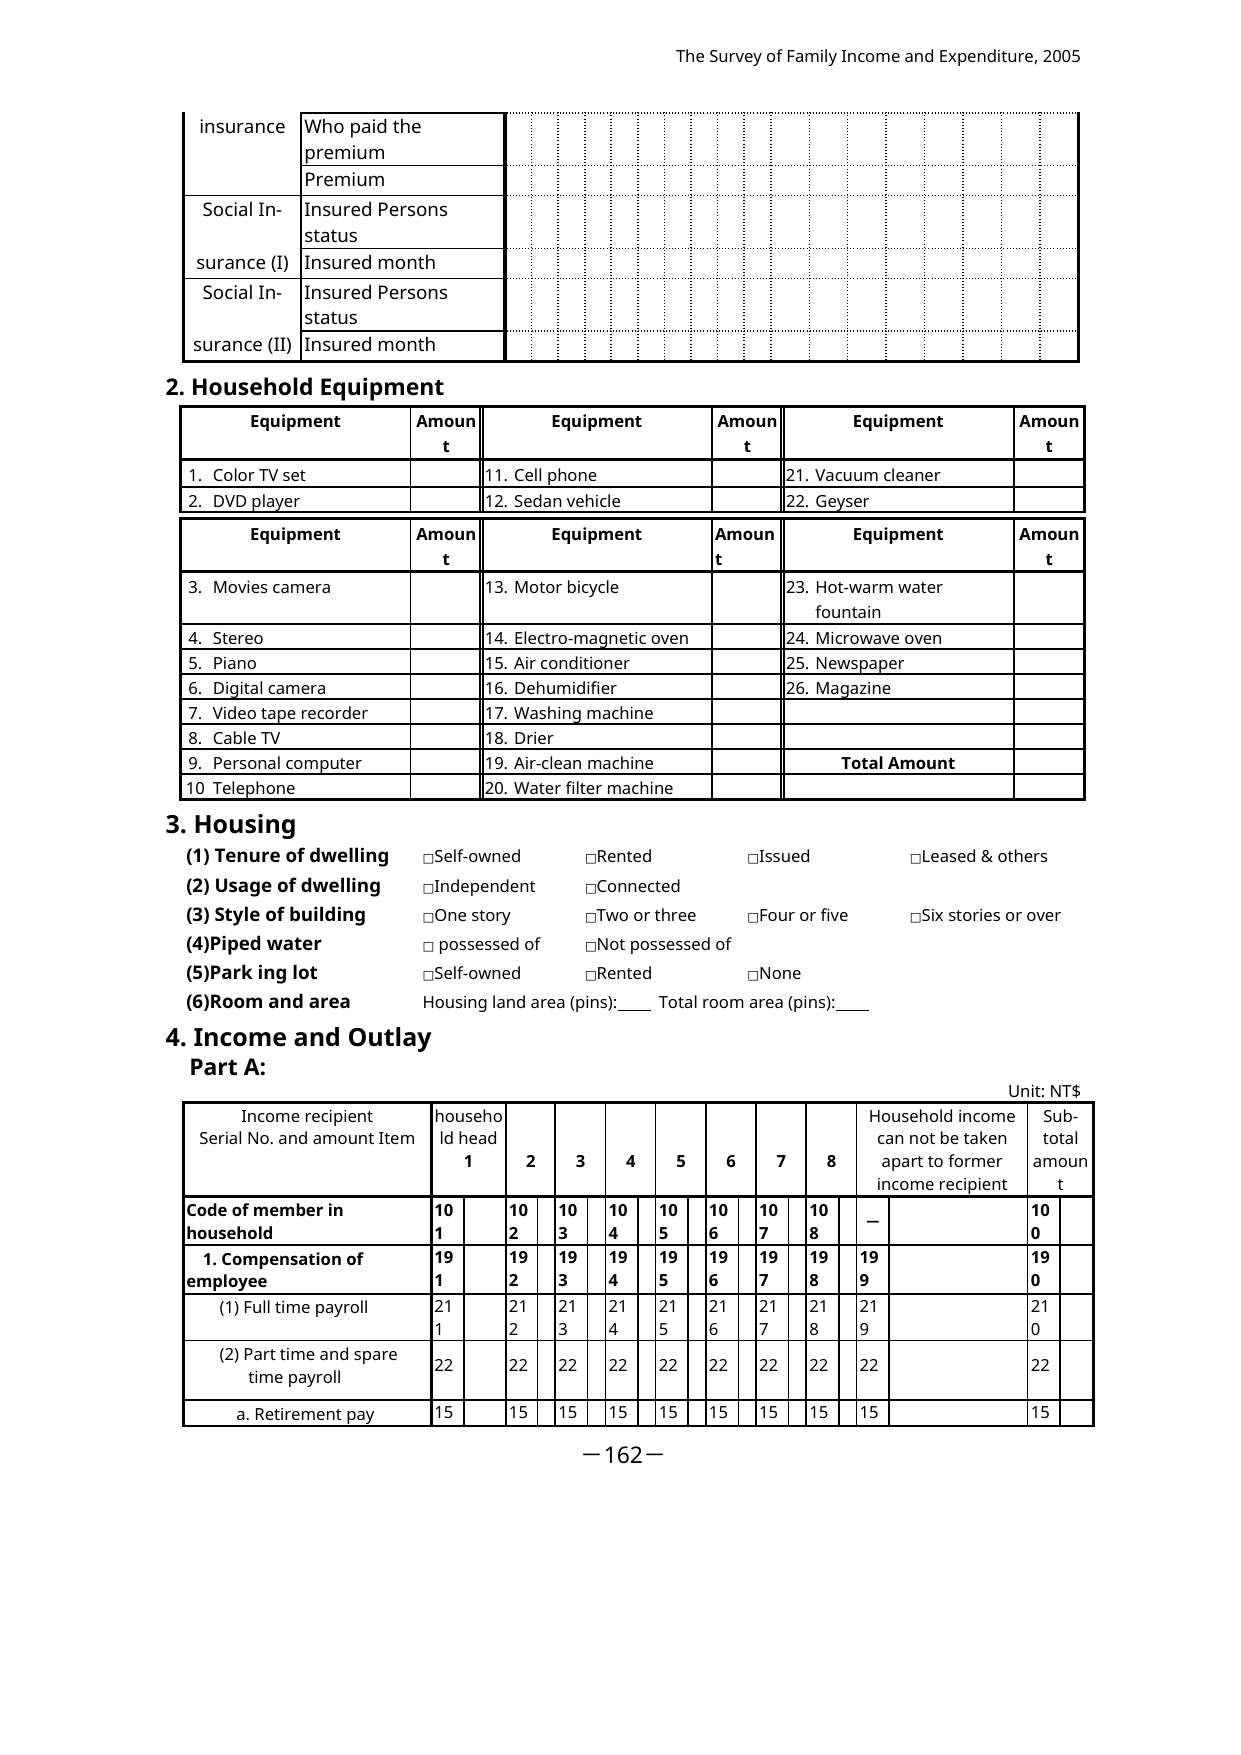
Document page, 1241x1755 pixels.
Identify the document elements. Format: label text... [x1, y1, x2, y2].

table_cell [1001, 112, 1040, 165]
table_cell [1001, 248, 1040, 277]
table_cell 107 [757, 1198, 788, 1244]
table_cell □Connected [582, 872, 744, 897]
table_cell [1015, 573, 1083, 623]
table_cell [1061, 1246, 1092, 1293]
table_cell 2. [182, 488, 210, 511]
table_cell [713, 675, 780, 698]
table_cell 103 [556, 1198, 587, 1244]
table_cell 227 [757, 1341, 788, 1399]
table_header Equipment [785, 408, 1013, 458]
table_cell [886, 165, 924, 195]
table_cell 225 [656, 1341, 687, 1399]
table_cell [507, 330, 532, 360]
table_cell [558, 248, 585, 277]
table_cell [1015, 750, 1083, 773]
table_cell □None [744, 960, 907, 984]
table_cell 22. [785, 488, 812, 511]
table_cell [183, 955, 419, 959]
table_cell Dehumidifier [511, 675, 711, 698]
table_cell [963, 330, 1001, 360]
table_cell Stereo [210, 625, 410, 648]
table_cell [585, 195, 611, 247]
table_cell [582, 955, 744, 959]
table_cell [532, 278, 558, 330]
table_cell [744, 330, 771, 360]
table_cell [538, 1198, 554, 1244]
table_cell [411, 750, 479, 773]
table_cell [907, 989, 1054, 1014]
table_cell [739, 1401, 755, 1425]
table_cell [691, 112, 717, 165]
table_cell [1061, 1401, 1092, 1425]
table_cell [1015, 700, 1083, 723]
table_cell － [857, 1198, 888, 1244]
table_cell [1015, 675, 1083, 698]
table_cell [664, 195, 691, 247]
table_cell [744, 112, 771, 165]
table_cell Premium [302, 166, 503, 195]
table_cell 222 [507, 1341, 537, 1399]
table_cell [419, 955, 582, 959]
table_cell 212 [507, 1295, 537, 1340]
table_cell 6. [182, 675, 210, 698]
table_cell [538, 1246, 554, 1293]
table_cell DVD player [210, 488, 410, 511]
table_cell [532, 165, 558, 195]
table_cell □One story [419, 901, 582, 926]
table_cell Microwave oven [812, 625, 1013, 648]
table_cell [639, 1198, 655, 1244]
table_cell [585, 248, 611, 277]
table_cell [886, 330, 924, 360]
table_cell [886, 278, 924, 330]
table_cell [588, 1295, 605, 1340]
text 4. Income and Outlay [165, 1026, 1081, 1051]
table_cell Air-clean machine [511, 750, 711, 773]
table_cell [789, 1341, 805, 1399]
table_cell 15 [507, 1401, 537, 1425]
table_cell [771, 278, 809, 330]
table_cell [611, 248, 638, 277]
table_cell 214 [606, 1295, 637, 1340]
table_cell [886, 112, 924, 165]
table_cell 15. [484, 650, 511, 673]
table_cell [744, 872, 907, 897]
table_cell [588, 1246, 605, 1293]
table_cell insurance [185, 112, 300, 165]
table_cell 101 [433, 1198, 463, 1244]
table_cell [818, 985, 1054, 989]
table_cell Air conditioner [511, 650, 711, 673]
table_cell [691, 195, 717, 247]
table_cell [713, 650, 780, 673]
table_header Equipment [484, 520, 711, 570]
table_cell [588, 1401, 605, 1425]
table_cell [411, 725, 479, 748]
table_cell [785, 775, 812, 798]
table_cell [713, 461, 780, 486]
table_cell [907, 955, 1069, 959]
text Part A: [189, 1055, 1081, 1080]
table_cell [638, 330, 664, 360]
table_cell 193 [556, 1246, 587, 1293]
table_cell [1015, 775, 1083, 798]
table_header (1) Tenure of dwelling [183, 843, 419, 868]
table_cell 216 [707, 1295, 738, 1340]
table_cell [907, 926, 1069, 930]
table_cell [744, 278, 771, 330]
table_cell [771, 112, 809, 165]
table_cell 4. [182, 625, 210, 648]
table_cell [1054, 985, 1069, 989]
table_cell [538, 1401, 554, 1425]
table_cell [588, 1341, 605, 1399]
table_header household head 1 [433, 1104, 505, 1195]
table_cell 21. [785, 461, 812, 486]
table_cell [558, 195, 585, 247]
text 2. Household Equipment [165, 376, 1081, 401]
table_cell Hot-warm water fountain [812, 573, 1013, 623]
table_cell Drier [511, 725, 711, 748]
table_cell 223 [556, 1341, 587, 1399]
table_cell □Six stories or over [907, 901, 1069, 926]
table_cell [1001, 278, 1040, 330]
table_header Amount [1015, 408, 1083, 458]
table_cell (1) Full time payroll [185, 1295, 430, 1340]
table_cell [744, 955, 907, 959]
table_cell [840, 1401, 856, 1425]
table_cell [611, 165, 638, 195]
table_header Equipment [484, 408, 711, 458]
table_cell Color TV set [210, 461, 410, 486]
table_cell [507, 195, 532, 247]
table_cell 1. Compensation of employee [185, 1246, 430, 1293]
table_cell [1040, 248, 1077, 277]
table_cell Digital camera [210, 675, 410, 698]
table_cell □Four or five stories [744, 901, 907, 926]
table_cell 25. [785, 650, 812, 673]
table_cell [840, 1246, 856, 1293]
table_cell 15 [807, 1401, 838, 1425]
table_cell [411, 700, 479, 723]
table_cell [809, 112, 848, 165]
table_cell [1061, 1341, 1092, 1399]
table_cell [963, 165, 1001, 195]
table_cell 23. [785, 573, 812, 623]
table_cell [771, 195, 809, 247]
table_cell 15 [556, 1401, 587, 1425]
table_cell [812, 725, 1013, 748]
table_header 6 [707, 1104, 755, 1195]
table_cell [739, 1246, 755, 1293]
table_cell [639, 1341, 655, 1399]
table_header □Leased & others [907, 843, 1069, 868]
table_cell 226 [707, 1341, 738, 1399]
table_cell [538, 1295, 554, 1340]
table_cell 26. [785, 675, 812, 698]
table_cell [744, 248, 771, 277]
table_cell 221 [433, 1341, 463, 1399]
table_cell 18. [484, 725, 511, 748]
table_cell [890, 1401, 1027, 1425]
table_cell [907, 872, 1069, 897]
table_cell [1001, 330, 1040, 360]
table_cell 108 [807, 1198, 838, 1244]
table_cell [411, 675, 479, 698]
table_header Amount [411, 408, 479, 458]
table_cell [689, 1246, 705, 1293]
table_cell [744, 195, 771, 247]
table_cell [1040, 278, 1077, 330]
table_cell [1040, 330, 1077, 360]
table_cell [771, 165, 809, 195]
table_cell [639, 1401, 655, 1425]
table_cell Social In- [185, 196, 300, 247]
table_cell [558, 112, 585, 165]
table_cell [1061, 1295, 1092, 1340]
table_cell [664, 165, 691, 195]
table_cell [848, 330, 886, 360]
table_cell [507, 112, 532, 165]
table_cell [611, 112, 638, 165]
table_cell [739, 1198, 755, 1244]
table_cell 19. [484, 750, 511, 773]
table_cell Total room area (pins): [656, 989, 892, 1014]
table_cell Electro-magnetic oven [511, 625, 711, 648]
table_cell [809, 248, 848, 277]
table_cell [890, 1246, 1027, 1293]
table_cell 20. [484, 775, 511, 798]
table_cell □Rented [582, 960, 744, 984]
table_cell [713, 725, 780, 748]
table_cell [558, 330, 585, 360]
table_cell a. Retirement pay [185, 1401, 430, 1425]
table_cell Magazine [812, 675, 1013, 698]
table_cell Housing land area (pins): [419, 989, 656, 1014]
table_cell [809, 330, 848, 360]
table_cell [744, 897, 907, 901]
table_header Equipment [785, 520, 1013, 570]
table_cell [789, 1295, 805, 1340]
table_cell [1015, 488, 1083, 511]
table_cell [739, 1295, 755, 1340]
table_cell [419, 985, 582, 989]
table_cell [638, 112, 664, 165]
table_cell 15 [757, 1401, 788, 1425]
table_cell [848, 165, 886, 195]
table_cell [582, 985, 818, 989]
table_cell [848, 112, 886, 165]
table_cell [689, 1401, 705, 1425]
table_cell 210 [1028, 1295, 1059, 1340]
table_cell [611, 195, 638, 247]
table_cell 196 [707, 1246, 738, 1293]
table_cell [185, 165, 300, 195]
table_header 7 [757, 1104, 805, 1195]
table_cell [925, 278, 963, 330]
table_cell [1040, 195, 1077, 247]
table_cell 16. [484, 675, 511, 698]
table_cell Cell phone [511, 461, 711, 486]
table_cell [585, 112, 611, 165]
table_cell [507, 278, 532, 330]
table_cell 215 [656, 1295, 687, 1340]
table_cell Water filter machine [511, 775, 711, 798]
table_header □Self-owned [419, 843, 582, 868]
table_cell [558, 278, 585, 330]
table_cell 198 [807, 1246, 838, 1293]
table_cell □Not possessed of [582, 930, 744, 955]
table_cell 15 [433, 1401, 463, 1425]
table_cell surance (I) [185, 248, 300, 277]
table_cell [812, 700, 1013, 723]
table_cell 190 [1028, 1246, 1059, 1293]
table_cell [718, 278, 744, 330]
table_cell Washing machine [511, 700, 711, 723]
table_cell 15 [1028, 1401, 1059, 1425]
table_cell Sedan vehicle [511, 488, 711, 511]
table_cell 224 [606, 1341, 637, 1399]
table_cell Insured Persons status [302, 196, 503, 247]
table_cell [840, 1198, 856, 1244]
table_cell Insured month [302, 249, 503, 277]
table_cell Insured month [302, 332, 503, 360]
table_cell [585, 165, 611, 195]
table_header Income recipient Serial No. and amount Item [185, 1104, 430, 1195]
table_cell 15 [857, 1401, 888, 1425]
table_cell [532, 112, 558, 165]
table_cell [664, 330, 691, 360]
table_cell [713, 573, 780, 623]
table_cell [925, 330, 963, 360]
table_cell Insured Persons status [302, 279, 503, 330]
table_cell [419, 868, 582, 872]
table_header Amount [1015, 520, 1083, 570]
table_cell (2) Usage of dwelling [183, 872, 419, 897]
table_cell (3) Style of building [183, 901, 419, 926]
table_cell 105 [656, 1198, 687, 1244]
table_cell [585, 330, 611, 360]
table_cell [507, 248, 532, 277]
table_cell Personal computer [210, 750, 410, 773]
table_cell 211 [433, 1295, 463, 1340]
table_cell [465, 1198, 505, 1244]
table_header Amount [713, 408, 780, 458]
table_cell [1061, 1198, 1092, 1244]
table_cell [1015, 725, 1083, 748]
table_cell [886, 248, 924, 277]
table_cell [1001, 195, 1040, 247]
table_cell 15 [656, 1401, 687, 1425]
table_cell [785, 700, 812, 723]
table_cell [771, 330, 809, 360]
table_cell [691, 248, 717, 277]
table_cell 12. [484, 488, 511, 511]
table_cell 1. [182, 461, 210, 486]
table_cell [713, 488, 780, 511]
table_cell [771, 248, 809, 277]
table_cell [1040, 112, 1077, 165]
table_cell (6)Room and area [183, 989, 419, 1014]
table_cell Geyser [812, 488, 1013, 511]
table_header Sub- total amount [1028, 1104, 1092, 1195]
table_cell [848, 248, 886, 277]
table_cell 8. [182, 725, 210, 748]
table_cell [507, 165, 532, 195]
table_cell □Two or three stories [582, 901, 744, 926]
table_cell (4)Piped water equipment [183, 930, 419, 955]
table_cell [848, 278, 886, 330]
table_cell [789, 1246, 805, 1293]
table_cell 213 [556, 1295, 587, 1340]
table_cell Movies camera [210, 573, 410, 623]
table_cell [718, 195, 744, 247]
table_cell 106 [707, 1198, 738, 1244]
table_cell [1040, 165, 1077, 195]
text Unit: NT$ [189, 1080, 1081, 1101]
table_cell [1015, 461, 1083, 486]
table_cell [925, 112, 963, 165]
table_cell [588, 1198, 605, 1244]
table_cell [638, 195, 664, 247]
table_cell [890, 1198, 1027, 1244]
table_header 2 [507, 1104, 554, 1195]
table_cell 192 [507, 1246, 537, 1293]
table_cell 10 [182, 775, 210, 798]
table_cell 197 [757, 1246, 788, 1293]
table_header 5 [656, 1104, 705, 1195]
table_cell Vacuum cleaner [812, 461, 1013, 486]
table_header □Rented [582, 843, 744, 868]
table_cell [691, 165, 717, 195]
table_cell [840, 1295, 856, 1340]
table_cell [892, 989, 907, 1014]
table_cell 219 [857, 1295, 888, 1340]
table_cell 194 [606, 1246, 637, 1293]
table_cell □Self-owned [419, 960, 582, 984]
table_cell [411, 625, 479, 648]
table_cell [691, 330, 717, 360]
table_cell [582, 897, 744, 901]
table_cell [848, 195, 886, 247]
table_cell [691, 278, 717, 330]
table_cell (2) Part time and spare time payroll [185, 1341, 430, 1399]
table_cell [744, 165, 771, 195]
table_header Equipment [182, 520, 410, 570]
table_cell [638, 248, 664, 277]
table_cell 24. [785, 625, 812, 648]
table_cell 15 [707, 1401, 738, 1425]
table_header Equipment [182, 408, 410, 458]
table_cell [739, 1341, 755, 1399]
table_cell [183, 897, 419, 901]
table_cell [925, 195, 963, 247]
table_cell [465, 1295, 505, 1340]
table_cell Telephone [210, 775, 410, 798]
table_cell [718, 165, 744, 195]
table_cell [582, 926, 744, 930]
table_cell [585, 278, 611, 330]
table_header Amount [713, 520, 780, 570]
table_cell □Independent [419, 872, 582, 897]
table_cell [789, 1401, 805, 1425]
table_cell [744, 930, 907, 955]
table_cell [785, 725, 812, 748]
table_cell Code of member in household [185, 1198, 430, 1244]
table_cell 104 [606, 1198, 637, 1244]
table_cell [419, 926, 582, 930]
table_cell 191 [433, 1246, 463, 1293]
table_cell 199 [857, 1246, 888, 1293]
table_cell [713, 700, 780, 723]
table_cell [664, 278, 691, 330]
table_cell (5)Park ing lot [183, 960, 419, 984]
table_cell 5. [182, 650, 210, 673]
table_cell [890, 1295, 1027, 1340]
table_cell 14. [484, 625, 511, 648]
table_cell [809, 278, 848, 330]
table_cell [689, 1341, 705, 1399]
table_cell [532, 330, 558, 360]
table_cell [611, 278, 638, 330]
table_cell 9. [182, 750, 210, 773]
table_cell 100 [1028, 1198, 1059, 1244]
text 3. Housing [165, 814, 1081, 839]
table_cell [411, 573, 479, 623]
table_cell [689, 1198, 705, 1244]
table_cell Newspaper [812, 650, 1013, 673]
table_header □Issued [744, 843, 907, 868]
table_cell [558, 165, 585, 195]
table_cell 195 [656, 1246, 687, 1293]
table_cell [183, 926, 419, 930]
table_cell Piano [210, 650, 410, 673]
table_cell 3. [182, 573, 210, 623]
table_cell [809, 195, 848, 247]
table_cell 7. [182, 700, 210, 723]
table_cell [925, 165, 963, 195]
table_cell [907, 897, 1069, 901]
table_cell [411, 488, 479, 511]
table_cell [1054, 989, 1069, 1014]
table_cell [718, 330, 744, 360]
table_header 3 [556, 1104, 605, 1195]
table_cell Total Amount [785, 750, 1013, 773]
table_cell [183, 985, 419, 989]
table_cell 17. [484, 700, 511, 723]
table_cell [1015, 625, 1083, 648]
table_cell [907, 960, 1069, 984]
table_cell 15 [606, 1401, 637, 1425]
table_cell surance (II) [185, 330, 300, 360]
table_cell [840, 1341, 856, 1399]
table_cell [411, 461, 479, 486]
table_cell 13. [484, 573, 511, 623]
table_cell [532, 248, 558, 277]
table_cell [963, 278, 1001, 330]
table_cell 11. [484, 461, 511, 486]
table_cell [639, 1246, 655, 1293]
table_cell [789, 1198, 805, 1244]
table_cell [718, 248, 744, 277]
table_cell [465, 1246, 505, 1293]
table_cell 102 [507, 1198, 537, 1244]
table_cell [963, 248, 1001, 277]
table_cell [638, 278, 664, 330]
table_cell [907, 930, 1069, 955]
table_cell [532, 195, 558, 247]
table_cell [183, 868, 419, 872]
table_cell Cable TV [210, 725, 410, 748]
table_cell 220 [1028, 1341, 1059, 1399]
table_cell [664, 112, 691, 165]
table_cell [411, 650, 479, 673]
table_cell [963, 195, 1001, 247]
table_cell [465, 1401, 505, 1425]
table_header Amount [411, 520, 479, 570]
table_cell [538, 1341, 554, 1399]
table_cell [718, 112, 744, 165]
table_cell [419, 897, 582, 901]
table_cell [907, 868, 1069, 872]
table_cell [1015, 650, 1083, 673]
table_cell [411, 775, 479, 798]
table_cell [639, 1295, 655, 1340]
table_cell [582, 868, 744, 872]
table_cell [925, 248, 963, 277]
table_cell [744, 868, 907, 872]
table_cell 229 [857, 1341, 888, 1399]
table_cell Motor bicycle [511, 573, 711, 623]
table_cell Video tape recorder [210, 700, 410, 723]
table_cell Social In- [185, 279, 300, 330]
table_cell [744, 926, 907, 930]
table_cell [465, 1341, 505, 1399]
table_cell 228 [807, 1341, 838, 1399]
table_cell 217 [757, 1295, 788, 1340]
table_cell [713, 775, 780, 798]
table_cell [1001, 165, 1040, 195]
table_cell [638, 165, 664, 195]
table_cell Who paid the premium [302, 114, 503, 165]
table_cell 218 [807, 1295, 838, 1340]
table_header 8 [807, 1104, 856, 1195]
table_cell [713, 625, 780, 648]
table_cell [809, 165, 848, 195]
table_header 4 [606, 1104, 655, 1195]
table_cell [611, 330, 638, 360]
table_cell [886, 195, 924, 247]
table_cell [689, 1295, 705, 1340]
table_cell [890, 1341, 1027, 1399]
table_cell [812, 775, 1013, 798]
table_cell [713, 750, 780, 773]
table_cell □ possessed of [419, 930, 582, 955]
table_cell [963, 112, 1001, 165]
table_header Household income can not be taken apart to former income recipient [857, 1104, 1027, 1195]
table_cell [664, 248, 691, 277]
